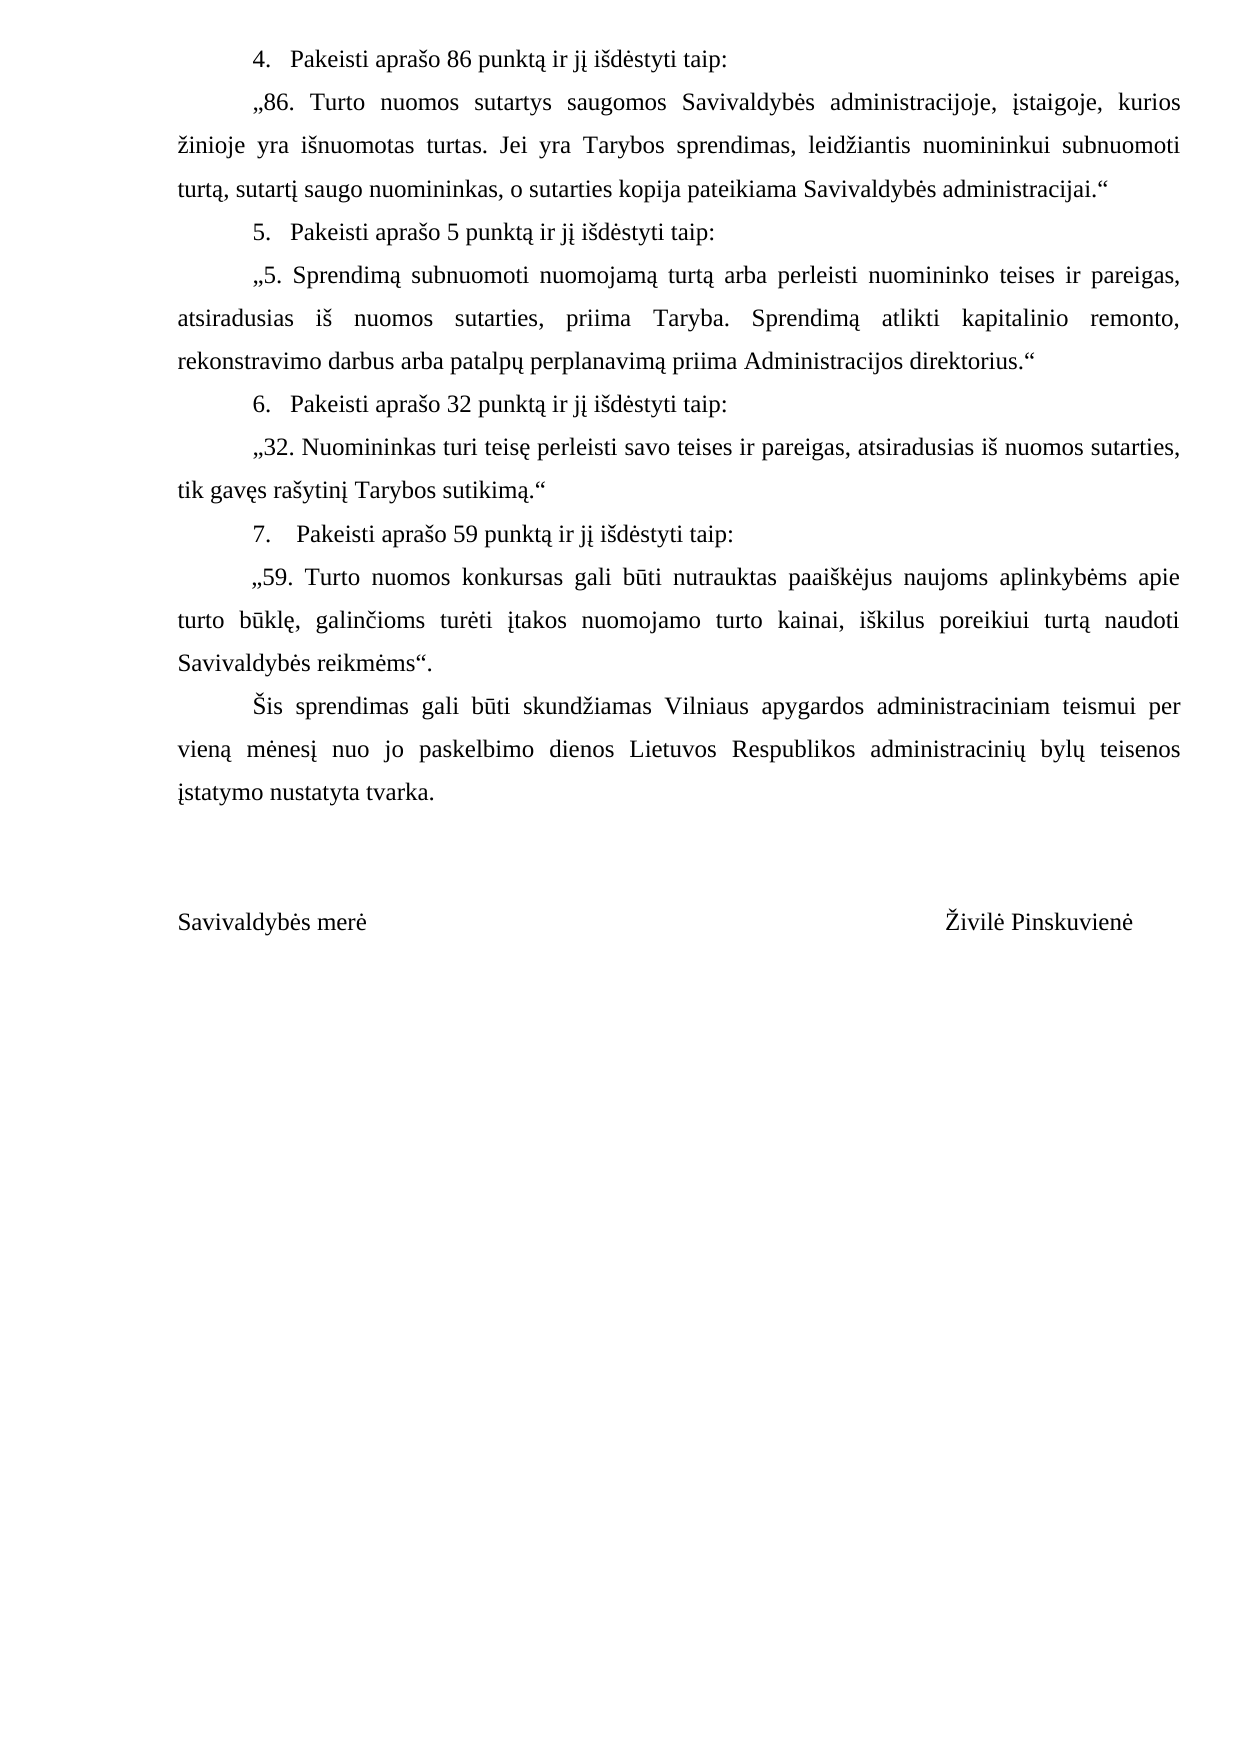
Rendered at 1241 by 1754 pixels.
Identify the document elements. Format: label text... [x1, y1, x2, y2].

text „86. Turto nuomos sutartys saugomos Savivaldybės administracijoje, įstaigoje, kurios žinioje yra išnuomotas turtas. Jei yra Tarybos sprendimas, leidžiantis nuomininkui subnuomoti turtą, sutartį saugo nuomininkas, o sutarties kopija pateikiama Savivaldybės administracijai.“ [177, 87, 1181, 202]
text Savivaldybės merė Živilė Pinskuvienė [177, 907, 1181, 936]
text Šis sprendimas gali būti skundžiamas Vilniaus apygardos administraciniam teismui per vieną mėnesį nuo jo paskelbimo dienos Lietuvos Respublikos administracinių bylų teisenos įstatymo nustatyta tvarka. [177, 691, 1181, 806]
text 5. Pakeisti aprašo 5 punktą ir jį išdėstyti taip: [252, 217, 1181, 246]
text „59. Turto nuomos konkursas gali būti nutrauktas paaiškėjus naujoms aplinkybėms apie turto būklę, galinčioms turėti įtakos nuomojamo turto kainai, iškilus poreikiui turtą naudoti Savivaldybės reikmėms“. [177, 562, 1181, 677]
text 7. Pakeisti aprašo 59 punktą ir jį išdėstyti taip: [252, 519, 1181, 547]
text „5. Sprendimą subnuomoti nuomojamą turtą arba perleisti nuomininko teises ir pareigas, atsiradusias iš nuomos sutarties, priima Taryba. Sprendimą atlikti kapitalinio remonto, rekonstravimo darbus arba patalpų perplanavimą priima Administracijos direktorius.“ [177, 260, 1181, 375]
text 4. Pakeisti aprašo 86 punktą ir jį išdėstyti taip: [252, 44, 1181, 73]
text 6. Pakeisti aprašo 32 punktą ir jį išdėstyti taip: [252, 389, 1181, 418]
text „32. Nuomininkas turi teisę perleisti savo teises ir pareigas, atsiradusias iš nuomos sutarties, tik gavęs rašytinį Tarybos sutikimą.“ [177, 432, 1181, 504]
